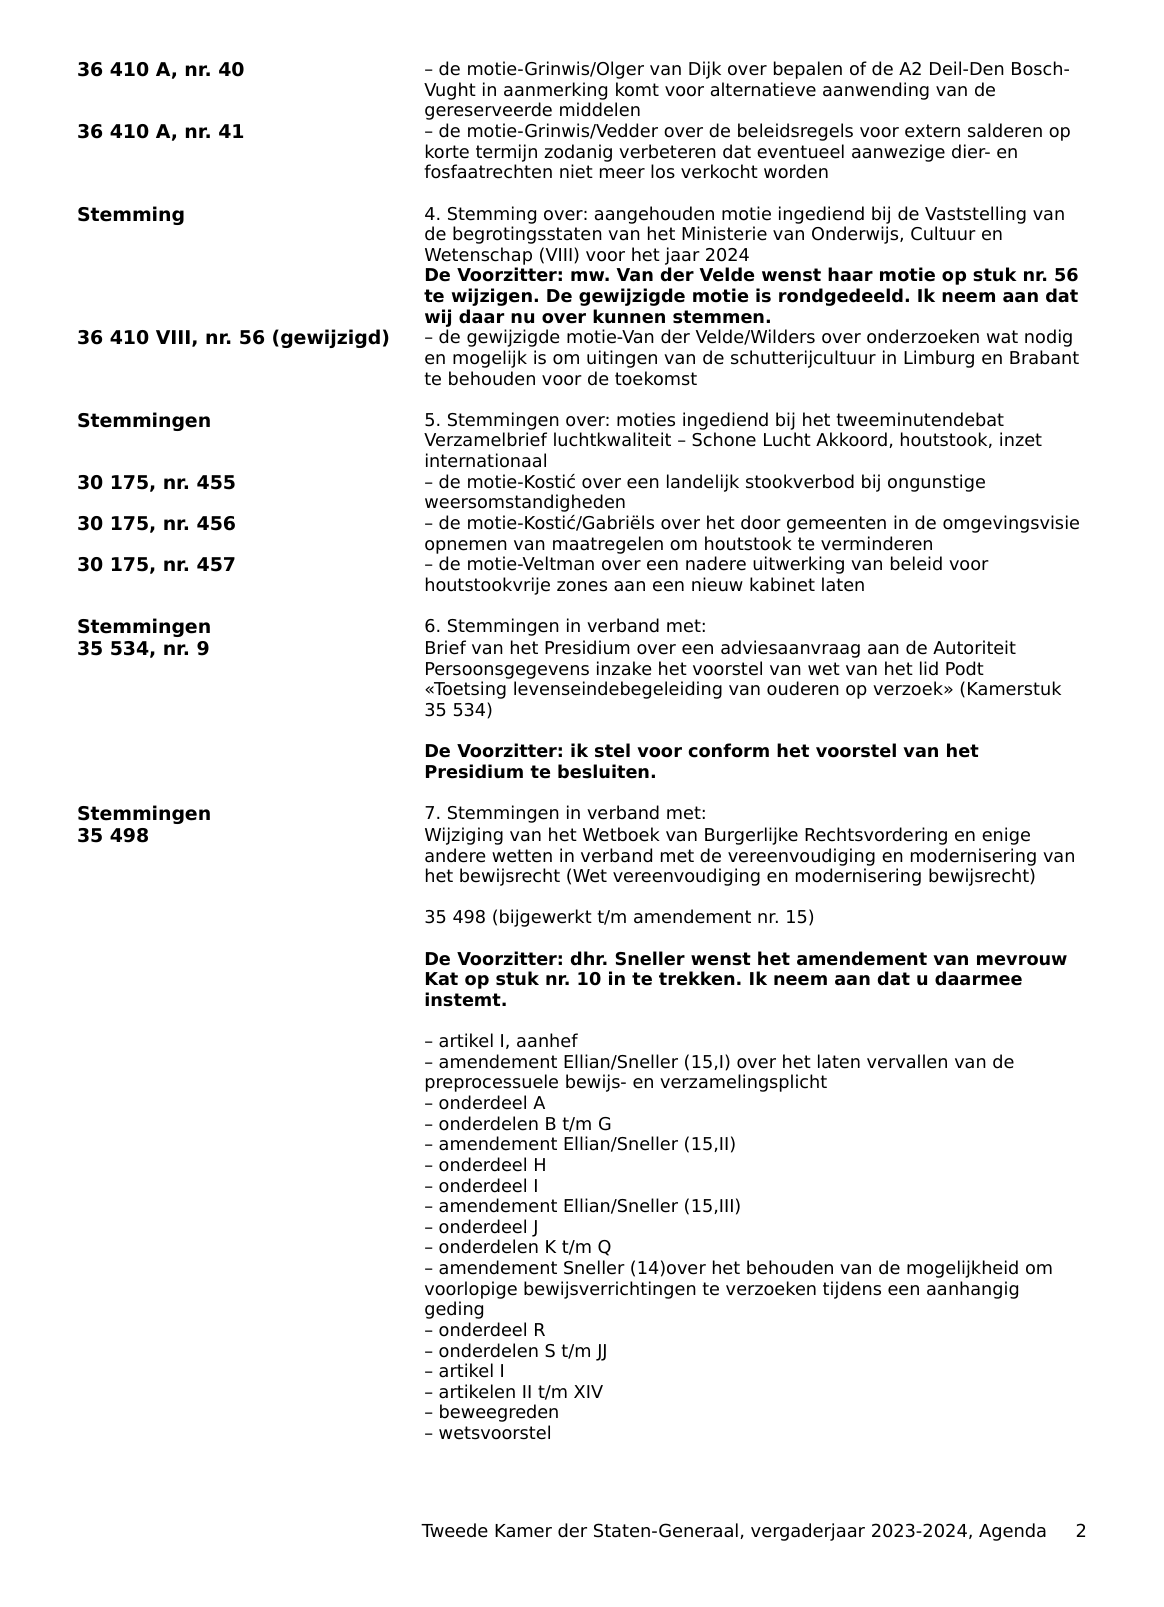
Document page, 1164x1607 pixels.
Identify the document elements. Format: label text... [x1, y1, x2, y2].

table_cell De Voorzitter: mw. Van der Velde wenst haar motie op stuk nr. 56 te wijzigen. De gewijzigde motie is rondgedeeld. Ik neem aan dat wij daar nu over kunnen stemmen. [418, 265, 1087, 327]
table_cell [401, 595, 418, 616]
table_cell [418, 720, 1087, 741]
table_cell – onderdeel J [418, 1217, 1087, 1237]
table_cell [401, 638, 418, 679]
table_cell [77, 887, 401, 907]
table_cell [401, 949, 418, 1011]
table_cell [401, 1320, 418, 1341]
table_cell [401, 1382, 418, 1402]
table_cell [77, 1114, 401, 1134]
table_cell [401, 782, 418, 803]
table_cell [77, 1134, 401, 1155]
table_cell [401, 1341, 418, 1361]
table_cell [401, 1238, 418, 1258]
table_cell [77, 1176, 401, 1196]
table_cell – amendement Ellian/Sneller (15,II) [418, 1134, 1087, 1155]
table_cell [401, 1052, 418, 1093]
table_cell [77, 1031, 401, 1052]
table_cell 30 175, nr. 457 [77, 554, 401, 595]
table_cell – beweegreden [418, 1403, 1087, 1423]
table_cell [77, 928, 401, 949]
table_cell 36 410 A, nr. 41 [77, 121, 401, 183]
table_cell [77, 1011, 401, 1031]
table_cell 35 498 [77, 825, 401, 887]
table_cell [418, 183, 1087, 203]
table_cell [401, 1196, 418, 1217]
table_cell [401, 59, 418, 121]
table_cell [401, 679, 418, 720]
table_cell [77, 1258, 401, 1320]
table_cell De Voorzitter: ik stel voor conform het voorstel van het Presidium te besluiten. [418, 741, 1087, 782]
table_cell 4. Stemming over: aangehouden motie ingediend bij de Vaststelling van de begrotingsstaten van het Ministerie van Onderwijs, Cultuur en Wetenschap (VIII) voor het jaar 2024 [418, 204, 1087, 265]
table_cell – artikelen II t/m XIV [418, 1382, 1087, 1402]
table_cell [401, 121, 418, 183]
table_cell [77, 1444, 401, 1464]
table_cell – onderdeel A [418, 1093, 1087, 1114]
table_cell [77, 389, 401, 410]
table_cell [77, 949, 401, 1011]
table_cell [77, 679, 401, 720]
table_cell [401, 1361, 418, 1382]
table_cell [401, 1011, 418, 1031]
table_cell 6. Stemmingen in verband met: [418, 616, 1087, 638]
table_cell [77, 1238, 401, 1258]
table_cell [77, 720, 401, 741]
table_cell [77, 1403, 401, 1423]
table_cell 35 498 (bijgewerkt t/m amendement nr. 15) [418, 908, 1087, 928]
table_cell Stemmingen [77, 410, 401, 472]
table_cell [401, 389, 418, 410]
table_cell Stemmingen [77, 616, 401, 638]
table_cell [77, 782, 401, 803]
table_cell – amendement Ellian/Sneller (15,III) [418, 1196, 1087, 1217]
table_cell [401, 616, 418, 638]
table_cell «Toetsing levenseindebegeleiding van ouderen op verzoek» (Kamerstuk 35 534) [418, 679, 1087, 720]
table_cell 5. Stemmingen over: moties ingediend bij het tweeminutendebat Verzamelbrief luchtkwaliteit – Schone Lucht Akkoord, houtstook, inzet internationaal [418, 410, 1087, 472]
table_cell [418, 1011, 1087, 1031]
table_cell [77, 595, 401, 616]
table_cell [401, 1423, 418, 1444]
table_cell [418, 389, 1087, 410]
table_cell [401, 265, 418, 327]
table_cell [418, 928, 1087, 949]
table_cell [77, 1093, 401, 1114]
table_cell 30 175, nr. 455 [77, 472, 401, 513]
table_cell [401, 1134, 418, 1155]
table_cell [401, 825, 418, 887]
table_cell 7. Stemmingen in verband met: [418, 803, 1087, 825]
table_cell [77, 1052, 401, 1093]
table_cell – de motie-Veltman over een nadere uitwerking van beleid voor houtstookvrije zones aan een nieuw kabinet laten [418, 554, 1087, 595]
table_cell 36 410 VIII, nr. 56 (gewijzigd) [77, 327, 401, 389]
table_cell [401, 410, 418, 472]
table_cell [77, 908, 401, 928]
table_cell [401, 1176, 418, 1196]
table_cell – amendement Sneller (14)over het behouden van de mogelijkheid om voorlopige bewijsverrichtingen te verzoeken tijdens een aanhangig geding [418, 1258, 1087, 1320]
table_cell [401, 1093, 418, 1114]
table_cell [77, 1320, 401, 1341]
table_cell [401, 183, 418, 203]
table_cell [418, 1444, 1087, 1464]
table_cell [401, 908, 418, 928]
table_cell [401, 204, 418, 265]
table_cell – de motie-Grinwis/Vedder over de beleidsregels voor extern salderen op korte termijn zodanig verbeteren dat eventueel aanwezige dier- en fosfaatrechten niet meer los verkocht worden [418, 121, 1087, 183]
table_cell [77, 1155, 401, 1176]
table_cell [77, 265, 401, 327]
table_cell Stemming [77, 204, 401, 265]
table_cell – onderdeel H [418, 1155, 1087, 1176]
table_cell [401, 887, 418, 907]
table_cell De Voorzitter: dhr. Sneller wenst het amendement van mevrouw Kat op stuk nr. 10 in te trekken. Ik neem aan dat u daarmee instemt. [418, 949, 1087, 1011]
table_cell 36 410 A, nr. 40 [77, 59, 401, 121]
table_cell – onderdelen K t/m Q [418, 1238, 1087, 1258]
table_cell [401, 327, 418, 389]
table_cell [77, 1361, 401, 1382]
table_cell [77, 1217, 401, 1237]
table_cell Stemmingen [77, 803, 401, 825]
table_cell – onderdelen S t/m JJ [418, 1341, 1087, 1361]
table_cell [77, 1382, 401, 1402]
table_cell [401, 1217, 418, 1237]
table_cell [401, 554, 418, 595]
table_cell [401, 720, 418, 741]
table_cell [401, 1403, 418, 1423]
table_cell 30 175, nr. 456 [77, 513, 401, 554]
table_cell [77, 183, 401, 203]
table_cell [401, 741, 418, 782]
table_cell [401, 1444, 418, 1464]
table_cell [401, 928, 418, 949]
table_cell [401, 472, 418, 513]
table_cell – amendement Ellian/Sneller (15,I) over het laten vervallen van de preprocessuele bewijs- en verzamelingsplicht [418, 1052, 1087, 1093]
table_cell [401, 1114, 418, 1134]
table_cell – onderdelen B t/m G [418, 1114, 1087, 1134]
table_cell – de motie-Kostić/Gabriëls over het door gemeenten in de omgevingsvisie opnemen van maatregelen om houtstook te verminderen [418, 513, 1087, 554]
table_cell – artikel I [418, 1361, 1087, 1382]
table_cell – onderdeel I [418, 1176, 1087, 1196]
table_cell [401, 803, 418, 825]
table_cell – de gewijzigde motie-Van der Velde/Wilders over onderzoeken wat nodig en mogelijk is om uitingen van de schutterijcultuur in Limburg en Brabant te behouden voor de toekomst [418, 327, 1087, 389]
table_cell [418, 782, 1087, 803]
table_cell 35 534, nr. 9 [77, 638, 401, 679]
table_cell – de motie-Grinwis/Olger van Dijk over bepalen of de A2 Deil-Den Bosch-Vught in aanmerking komt voor alternatieve aanwending van de gereserveerde middelen [418, 59, 1087, 121]
table_cell – artikel I, aanhef [418, 1031, 1087, 1052]
table_cell [401, 1155, 418, 1176]
table_cell – de motie-Kostić over een landelijk stookverbod bij ongunstige weersomstandigheden [418, 472, 1087, 513]
table_cell [418, 887, 1087, 907]
table_cell [77, 741, 401, 782]
table_cell – wetsvoorstel [418, 1423, 1087, 1444]
table_cell – onderdeel R [418, 1320, 1087, 1341]
table_cell [401, 1258, 418, 1320]
table_cell [77, 1423, 401, 1444]
table_cell [418, 595, 1087, 616]
table_cell [77, 1341, 401, 1361]
table_cell Brief van het Presidium over een adviesaanvraag aan de Autoriteit Persoonsgegevens inzake het voorstel van wet van het lid Podt [418, 638, 1087, 679]
table_cell Wijziging van het Wetboek van Burgerlijke Rechtsvordering en enige andere wetten in verband met de vereenvoudiging en modernisering van het bewijsrecht (Wet vereenvoudiging en modernisering bewijsrecht) [418, 825, 1087, 887]
table_cell [401, 513, 418, 554]
table_cell [401, 1031, 418, 1052]
table_cell [77, 1196, 401, 1217]
